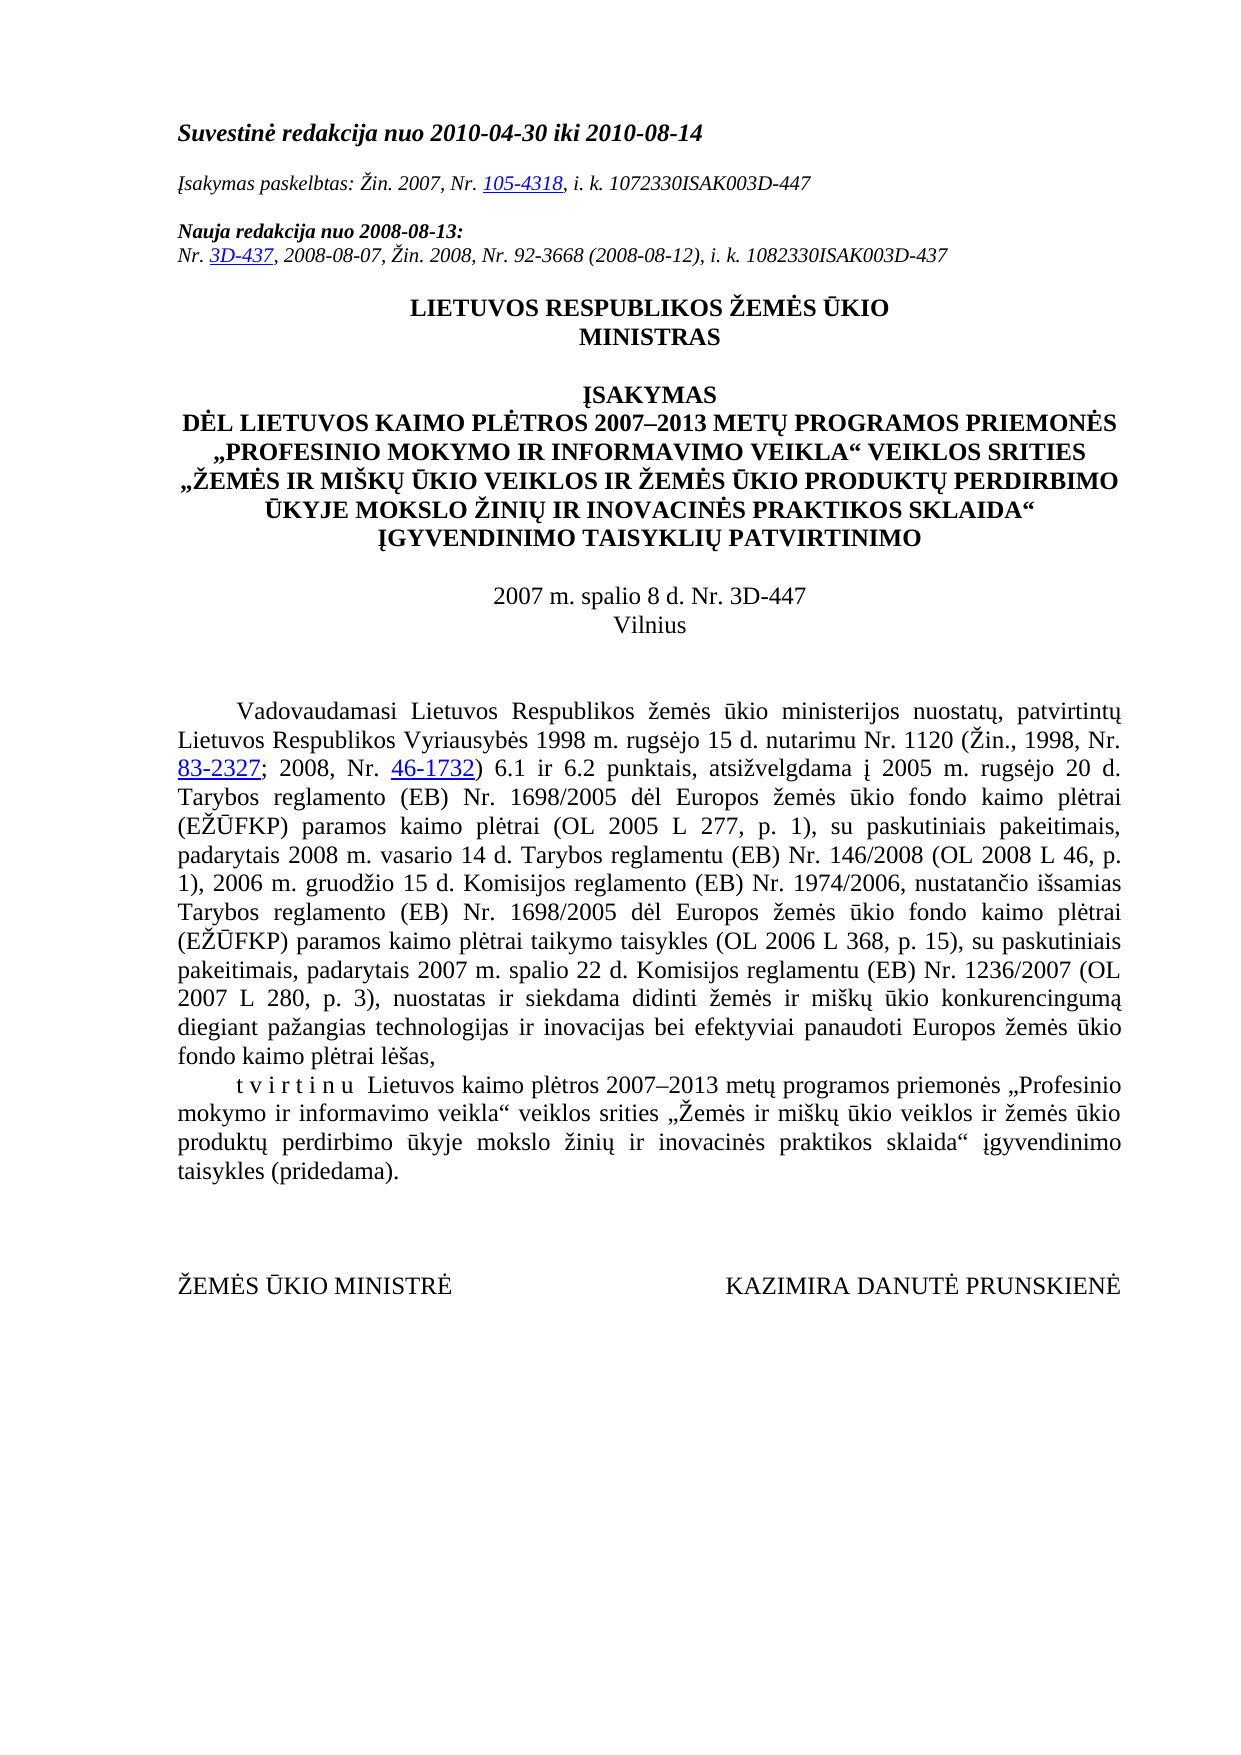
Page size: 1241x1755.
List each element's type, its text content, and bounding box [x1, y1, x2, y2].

text Nauja redakcija nuo 2008-08-13: [177, 219, 1122, 243]
text ŽEMĖS ŪKIO MINISTRĖ KAZIMIRA DANUTĖ PRUNSKIENĖ [177, 1271, 1122, 1300]
text Nr. 3D-437, 2008-08-07, Žin. 2008, Nr. 92-3668 (2008-08-12), i. k. 1082330ISAK003D-437 [177, 243, 1122, 267]
text Suvestinė redakcija nuo 2010-04-30 iki 2010-08-14 [177, 118, 1122, 147]
text LIETUVOS RESPUBLIKOS ŽEMĖS ŪKIO [177, 293, 1122, 322]
text MINISTRAS [177, 322, 1122, 351]
text 2007 m. spalio 8 d. Nr. 3D-447 [177, 581, 1122, 610]
text Vilnius [177, 610, 1122, 638]
text Vadovaudamasi Lietuvos Respublikos žemės ūkio ministerijos nuostatų, patvirtintų Lietuvos Respublikos Vyriausybės 1998 m. rugsėjo 15 d. nutarimu Nr. 1120 (Žin., 1998, Nr. 83-2327; 2008, Nr. 46-1732) 6.1 ir 6.2 punktais, atsižvelgdama į 2005 m. rugsėjo 20 d. Tarybos reglamento (EB) Nr. 1698/2005 dėl Europos žemės ūkio fondo kaimo plėtrai (EŽŪFKP) paramos kaimo plėtrai (OL 2005 L 277, p. 1), su paskutiniais pakeitimais, padarytais 2008 m. vasario 14 d. Tarybos reglamentu (EB) Nr. 146/2008 (OL 2008 L 46, p. 1), 2006 m. gruodžio 15 d. Komisijos reglamento (EB) Nr. 1974/2006, nustatančio išsamias Tarybos reglamento (EB) Nr. 1698/2005 dėl Europos žemės ūkio fondo kaimo plėtrai (EŽŪFKP) paramos kaimo plėtrai taikymo taisykles (OL 2006 L 368, p. 15), su paskutiniais pakeitimais, padarytais 2007 m. spalio 22 d. Komisijos reglamentu (EB) Nr. 1236/2007 (OL 2007 L 280, p. 3), nuostatas ir siekdama didinti žemės ir miškų ūkio konkurencingumą diegiant pažangias technologijas ir inovacijas bei efektyviai panaudoti Europos žemės ūkio fondo kaimo plėtrai lėšas, [177, 696, 1122, 1070]
text Įsakymas paskelbtas: Žin. 2007, Nr. 105-4318, i. k. 1072330ISAK003D-447 [177, 171, 1122, 195]
text ĮSAKYMAS [177, 380, 1122, 408]
text DĖL LIETUVOS KAIMO PLĖTROS 2007–2013 METŲ PROGRAMOS PRIEMONĖS „PROFESINIO MOKYMO IR INFORMAVIMO VEIKLA“ VEIKLOS SRITIES „ŽEMĖS IR MIŠKŲ ŪKIO VEIKLOS IR ŽEMĖS ŪKIO PRODUKTŲ PERDIRBIMO ŪKYJE MOKSLO ŽINIŲ IR INOVACINĖS PRAKTIKOS SKLAIDA“ ĮGYVENDINIMO TAISYKLIŲ PATVIRTINIMO [177, 408, 1122, 552]
text tvirtinu Lietuvos kaimo plėtros 2007–2013 metų programos priemonės „Profesinio mokymo ir informavimo veikla“ veiklos srities „Žemės ir miškų ūkio veiklos ir žemės ūkio produktų perdirbimo ūkyje mokslo žinių ir inovacinės praktikos sklaida“ įgyvendinimo taisykles (pridedama). [177, 1070, 1122, 1185]
